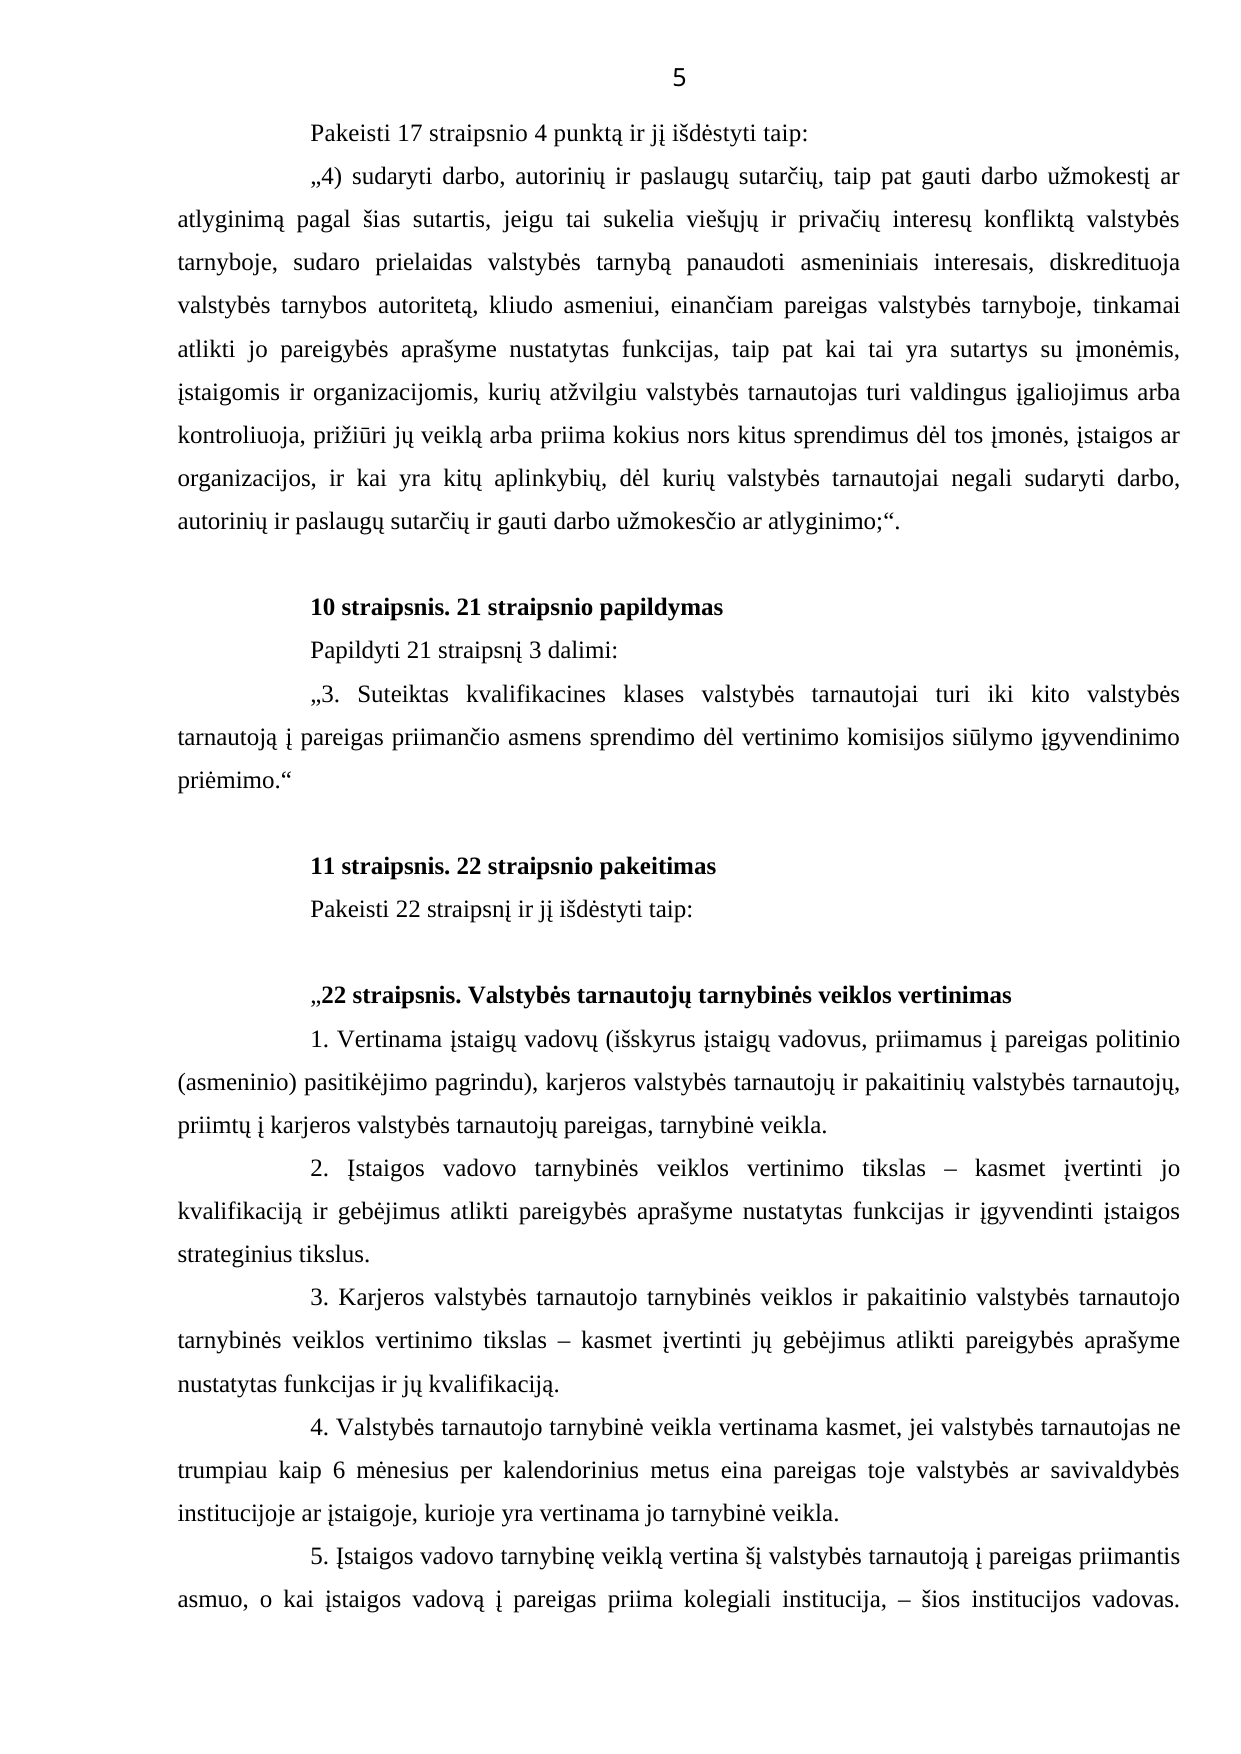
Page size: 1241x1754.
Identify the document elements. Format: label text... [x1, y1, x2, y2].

text Pakeisti 17 straipsnio 4 punktą ir jį išdėstyti taip: [177, 118, 1186, 147]
text Papildyti 21 straipsnį 3 dalimi: [177, 636, 1181, 664]
text 10 straipsnis. 21 straipsnio papildymas [177, 592, 1181, 621]
text „22 straipsnis. Valstybės tarnautojų tarnybinės veiklos vertinimas [177, 981, 1181, 1009]
text „3. Suteiktas kvalifikacines klases valstybės tarnautojai turi iki kito valstybės tarnautoją į pareigas priimančio asmens sprendimo dėl vertinimo komisijos siūlymo įgyvendinimo priėmimo.“ [177, 679, 1181, 794]
text 4. Valstybės tarnautojo tarnybinė veikla vertinama kasmet, jei valstybės tarnautojas ne trumpiau kaip 6 mėnesius per kalendorinius metus eina pareigas toje valstybės ar savivaldybės institucijoje ar įstaigoje, kurioje yra vertinama jo tarnybinė veikla. [177, 1412, 1181, 1527]
text 11 straipsnis. 22 straipsnio pakeitimas [177, 851, 1181, 880]
text 2. Įstaigos vadovo tarnybinės veiklos vertinimo tikslas – kasmet įvertinti jo kvalifikaciją ir gebėjimus atlikti pareigybės aprašyme nustatytas funkcijas ir įgyvendinti įstaigos strateginius tikslus. [177, 1153, 1181, 1268]
text Pakeisti 22 straipsnį ir jį išdėstyti taip: [177, 894, 1181, 923]
text 3. Karjeros valstybės tarnautojo tarnybinės veiklos ir pakaitinio valstybės tarnautojo tarnybinės veiklos vertinimo tikslas – kasmet įvertinti jų gebėjimus atlikti pareigybės aprašyme nustatytas funkcijas ir jų kvalifikaciją. [177, 1282, 1181, 1397]
text 1. Vertinama įstaigų vadovų (išskyrus įstaigų vadovus, priimamus į pareigas politinio (asmeninio) pasitikėjimo pagrindu), karjeros valstybės tarnautojų ir pakaitinių valstybės tarnautojų, priimtų į karjeros valstybės tarnautojų pareigas, tarnybinė veikla. [177, 1024, 1181, 1139]
text 5. Įstaigos vadovo tarnybinę veiklą vertina šį valstybės tarnautoją į pareigas priimantis asmuo, o kai įstaigos vadovą į pareigas priima kolegiali institucija, – šios institucijos vadovas. [177, 1541, 1181, 1613]
text „4) sudaryti darbo, autorinių ir paslaugų sutarčių, taip pat gauti darbo užmokestį ar atlyginimą pagal šias sutartis, jeigu tai sukelia viešųjų ir privačių interesų konfliktą valstybės tarnyboje, sudaro prielaidas valstybės tarnybą panaudoti asmeniniais interesais, diskredituoja valstybės tarnybos autoritetą, kliudo asmeniui, einančiam pareigas valstybės tarnyboje, tinkamai atlikti jo pareigybės aprašyme nustatytas funkcijas, taip pat kai tai yra sutartys su įmonėmis, įstaigomis ir organizacijomis, kurių atžvilgiu valstybės tarnautojas turi valdingus įgaliojimus arba kontroliuoja, prižiūri jų veiklą arba priima kokius nors kitus sprendimus dėl tos įmonės, įstaigos ar organizacijos, ir kai yra kitų aplinkybių, dėl kurių valstybės tarnautojai negali sudaryti darbo, autorinių ir paslaugų sutarčių ir gauti darbo užmokesčio ar atlyginimo;“. [177, 161, 1181, 535]
